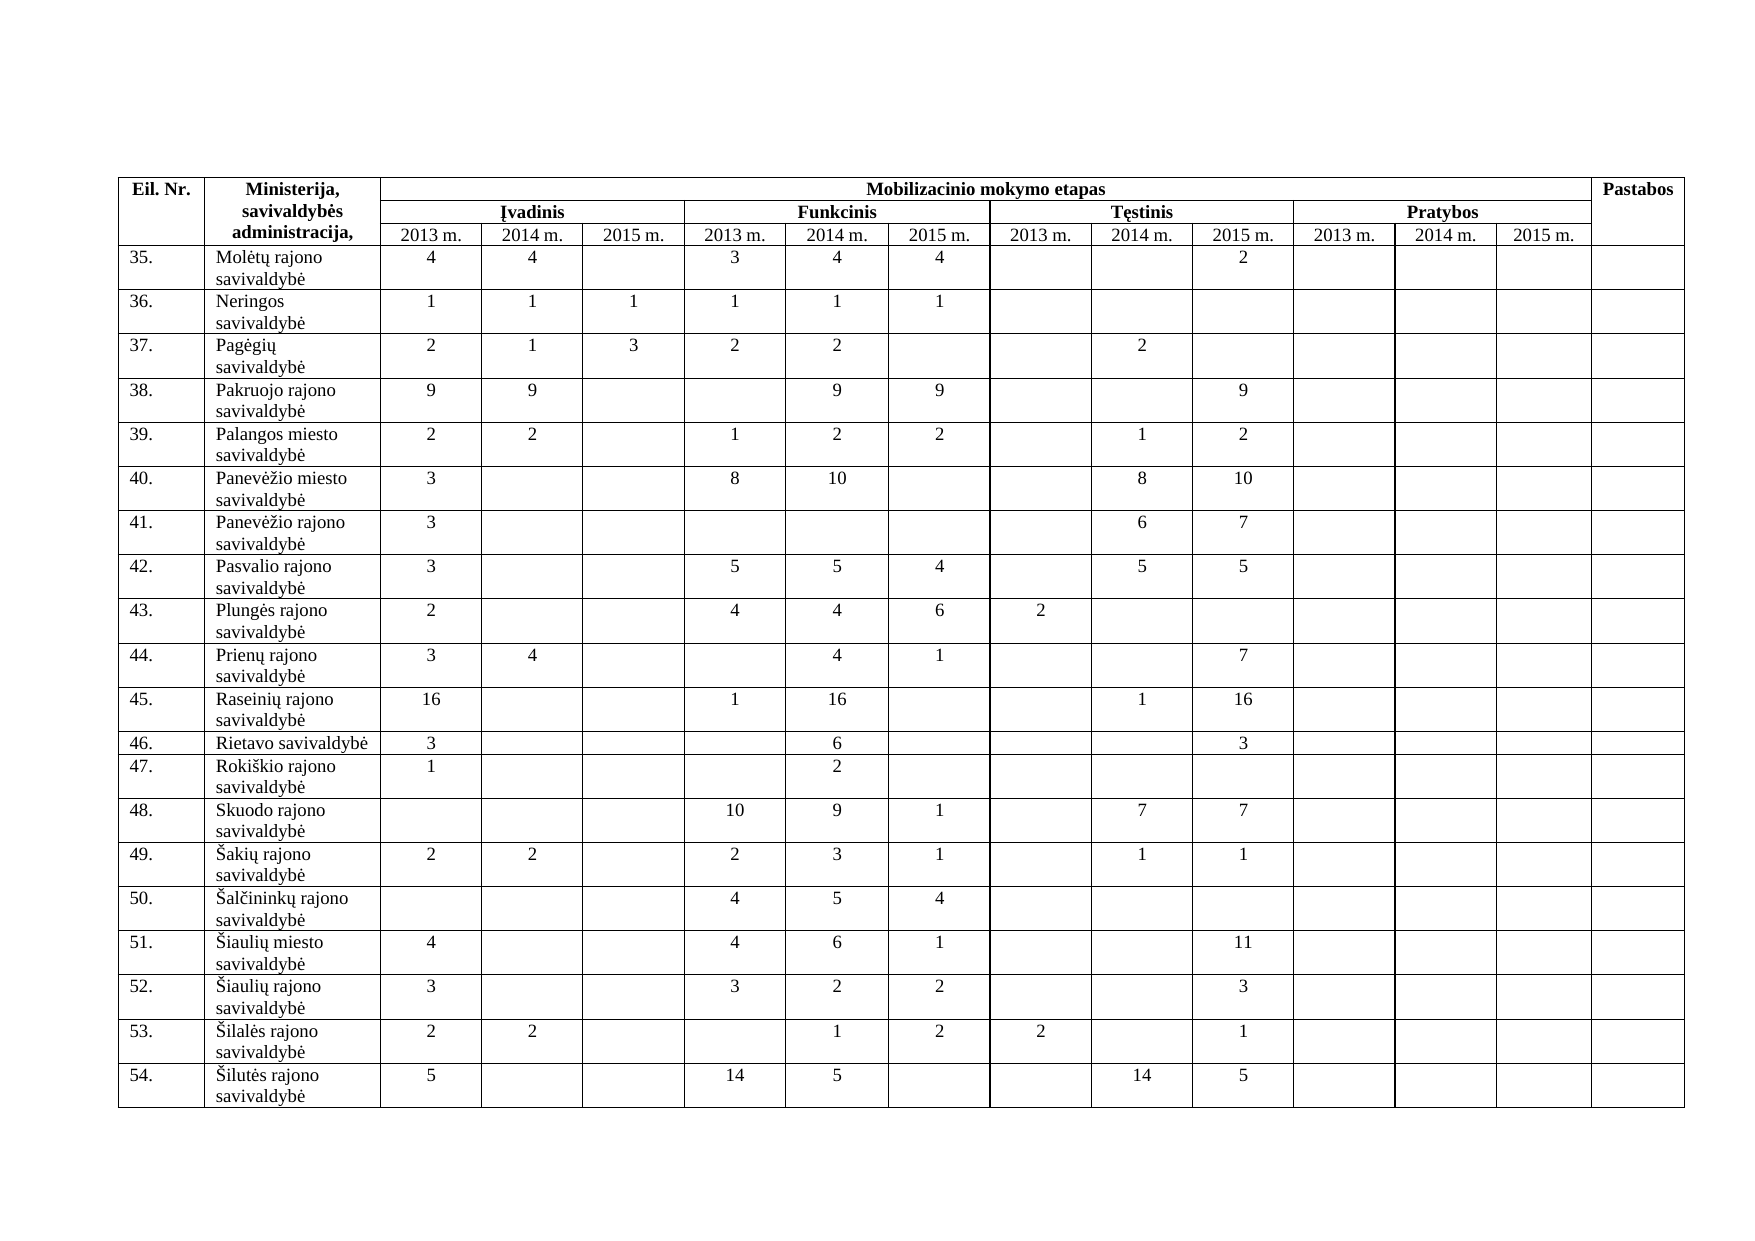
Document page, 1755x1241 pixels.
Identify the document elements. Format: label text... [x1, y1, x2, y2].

table_cell [1497, 732, 1591, 753]
table_cell [1497, 887, 1591, 930]
table_cell [1396, 334, 1496, 377]
table_cell 3 [381, 732, 481, 753]
table_cell [1592, 931, 1684, 974]
table_cell 2013 m. [991, 224, 1091, 245]
table_cell Plungės rajono savivaldybė [205, 599, 380, 642]
table_cell [991, 290, 1091, 333]
table_cell [1396, 975, 1496, 1018]
table_cell [991, 799, 1091, 842]
table_cell 3 [583, 334, 684, 377]
table_cell 4 [786, 599, 888, 642]
table_cell 2 [381, 334, 481, 377]
table_cell 3 [381, 511, 481, 554]
table_cell 1 [889, 843, 989, 886]
table_cell 1 [685, 423, 785, 466]
table_cell Šiaulių rajono savivaldybė [205, 975, 380, 1018]
table_cell [889, 732, 989, 753]
table_cell 3 [786, 843, 888, 886]
table_cell 46. [119, 732, 204, 753]
table_cell Pakruojo rajono savivaldybė [205, 379, 380, 422]
table_cell 5 [1092, 555, 1192, 598]
table_cell 2 [381, 599, 481, 642]
table_cell [991, 1064, 1091, 1107]
table_cell 2 [381, 1020, 481, 1063]
table_cell 2 [381, 843, 481, 886]
table_cell 9 [889, 379, 989, 422]
table_cell [991, 843, 1091, 886]
table_cell 4 [381, 931, 481, 974]
table_cell 2 [482, 843, 582, 886]
table_cell 1 [786, 290, 888, 333]
table_cell [1396, 887, 1496, 930]
table_cell 4 [889, 555, 989, 598]
table_cell 53. [119, 1020, 204, 1063]
table_cell 3 [381, 975, 481, 1018]
table_cell [991, 755, 1091, 798]
table_cell 1 [1092, 688, 1192, 731]
table_cell 4 [482, 246, 582, 289]
table_cell [991, 246, 1091, 289]
table_cell [1092, 887, 1192, 930]
table_cell 35. [119, 246, 204, 289]
table_cell 11 [1193, 931, 1293, 974]
table_cell [381, 887, 481, 930]
table_cell 4 [786, 644, 888, 687]
table_cell 2 [991, 1020, 1091, 1063]
table_cell [1092, 931, 1192, 974]
table_cell 43. [119, 599, 204, 642]
table_cell Pagėgių savivaldybė [205, 334, 380, 377]
table_cell [1294, 379, 1394, 422]
table_cell 2014 m. [1092, 224, 1192, 245]
table_cell [1092, 290, 1192, 333]
table_cell [583, 755, 684, 798]
table_cell [1396, 246, 1496, 289]
table_cell [1592, 246, 1684, 289]
table_header Mobilizacinio mokymo etapas [381, 178, 1591, 200]
table_cell 9 [381, 379, 481, 422]
table_cell 52. [119, 975, 204, 1018]
table_cell [482, 467, 582, 510]
table_cell 1 [1193, 1020, 1293, 1063]
table_cell 2015 m. [1193, 224, 1293, 245]
table_cell [991, 334, 1091, 377]
table_header Ministerija, savivaldybės administracija, ūkio subjektas [205, 178, 380, 245]
table_cell 2014 m. [1396, 224, 1496, 245]
table_cell 2 [786, 423, 888, 466]
table_cell [991, 467, 1091, 510]
table_cell [1592, 334, 1684, 377]
table_cell [991, 732, 1091, 753]
table_cell [1294, 931, 1394, 974]
table_cell [1592, 975, 1684, 1018]
table_cell 7 [1193, 799, 1293, 842]
table_cell 2 [786, 975, 888, 1018]
table_cell 44. [119, 644, 204, 687]
table_cell [889, 511, 989, 554]
table_cell [1294, 975, 1394, 1018]
table_cell [1294, 799, 1394, 842]
table_cell [685, 755, 785, 798]
table_cell [1396, 379, 1496, 422]
table_cell 1 [482, 334, 582, 377]
table_cell [1497, 511, 1591, 554]
table_cell 3 [381, 467, 481, 510]
table_cell 42. [119, 555, 204, 598]
table_cell [1294, 290, 1394, 333]
table_cell 2 [889, 1020, 989, 1063]
table_cell [1396, 290, 1496, 333]
table_cell [1497, 644, 1591, 687]
table_cell [1497, 931, 1591, 974]
table_cell Šilutės rajono savivaldybė [205, 1064, 380, 1107]
table_cell [1396, 423, 1496, 466]
table_cell Panevėžio miesto savivaldybė [205, 467, 380, 510]
table_cell [1396, 511, 1496, 554]
table_cell [1592, 799, 1684, 842]
table_cell 2015 m. [583, 224, 684, 245]
table_cell 2013 m. [1294, 224, 1394, 245]
table_cell [1294, 1064, 1394, 1107]
table_cell [1396, 644, 1496, 687]
table_cell [1294, 755, 1394, 798]
table_cell 5 [786, 555, 888, 598]
table_cell [1193, 755, 1293, 798]
table_cell [1592, 555, 1684, 598]
table_cell [1294, 843, 1394, 886]
table_cell 7 [1193, 511, 1293, 554]
table_cell [1592, 599, 1684, 642]
table_cell 4 [685, 931, 785, 974]
table_cell [1497, 599, 1591, 642]
table_cell [1592, 732, 1684, 753]
table_cell 41. [119, 511, 204, 554]
table_cell [1396, 843, 1496, 886]
table_cell [1092, 599, 1192, 642]
table_cell [1294, 511, 1394, 554]
table_cell 6 [889, 599, 989, 642]
table_cell 36. [119, 290, 204, 333]
table_cell [889, 688, 989, 731]
table_cell 38. [119, 379, 204, 422]
table_cell [583, 246, 684, 289]
table_cell 8 [1092, 467, 1192, 510]
table_cell [1396, 555, 1496, 598]
table_cell [1497, 755, 1591, 798]
table_cell 54. [119, 1064, 204, 1107]
table_cell 5 [1193, 555, 1293, 598]
table_cell 1 [1092, 843, 1192, 886]
table_cell 9 [786, 379, 888, 422]
table_cell [991, 644, 1091, 687]
table_cell [1497, 975, 1591, 1018]
table_cell 6 [786, 931, 888, 974]
table_cell 2014 m. [482, 224, 582, 245]
table_cell [1396, 1020, 1496, 1063]
table_cell 2015 m. [889, 224, 989, 245]
table_cell [991, 379, 1091, 422]
table_cell 3 [381, 555, 481, 598]
table_cell Tęstinis [991, 201, 1293, 222]
table_cell [1193, 887, 1293, 930]
table_cell [991, 887, 1091, 930]
table_cell [1497, 246, 1591, 289]
table_cell [685, 379, 785, 422]
table_cell [583, 511, 684, 554]
table_cell [1396, 755, 1496, 798]
table_cell [889, 1064, 989, 1107]
table_cell [583, 1064, 684, 1107]
table_cell [583, 555, 684, 598]
table_cell [482, 511, 582, 554]
table_cell [1396, 688, 1496, 731]
table_cell 4 [685, 887, 785, 930]
table_cell 2 [991, 599, 1091, 642]
table_cell Raseinių rajono savivaldybė [205, 688, 380, 731]
table_cell [991, 555, 1091, 598]
table_cell 6 [786, 732, 888, 753]
table_cell [482, 799, 582, 842]
table_cell [583, 887, 684, 930]
table_cell 3 [1193, 975, 1293, 1018]
table_cell Šiaulių miesto savivaldybė [205, 931, 380, 974]
table_cell [583, 1020, 684, 1063]
table_cell [991, 423, 1091, 466]
table_cell [889, 334, 989, 377]
table_cell [1592, 511, 1684, 554]
table_cell 5 [786, 887, 888, 930]
table_cell 47. [119, 755, 204, 798]
table_cell [1396, 799, 1496, 842]
table_cell 2 [889, 423, 989, 466]
table_cell 5 [685, 555, 785, 598]
table_cell 4 [889, 246, 989, 289]
table_cell [1294, 1020, 1394, 1063]
table_cell 10 [786, 467, 888, 510]
table_cell 14 [1092, 1064, 1192, 1107]
table_cell 4 [889, 887, 989, 930]
table_cell [1092, 644, 1192, 687]
table_cell [1294, 467, 1394, 510]
table_cell 1 [381, 755, 481, 798]
table_cell 1 [889, 931, 989, 974]
table_cell [1294, 246, 1394, 289]
table_cell [482, 1064, 582, 1107]
table_cell [1592, 688, 1684, 731]
table_cell 16 [786, 688, 888, 731]
table_cell Palangos miesto savivaldybė [205, 423, 380, 466]
table_cell [1396, 467, 1496, 510]
table_cell [991, 975, 1091, 1018]
table_cell [1497, 423, 1591, 466]
table_cell [1092, 755, 1192, 798]
table_cell [583, 931, 684, 974]
table_cell [1193, 599, 1293, 642]
table_cell [1294, 732, 1394, 753]
table_cell 9 [1193, 379, 1293, 422]
table_cell 2 [786, 755, 888, 798]
table_cell 45. [119, 688, 204, 731]
table_cell Skuodo rajono savivaldybė [205, 799, 380, 842]
table_cell [1592, 1020, 1684, 1063]
table_cell [482, 688, 582, 731]
table_cell [1592, 290, 1684, 333]
table_cell [583, 975, 684, 1018]
table_cell [482, 755, 582, 798]
table_cell [482, 975, 582, 1018]
table_cell [1497, 467, 1591, 510]
table_cell 9 [482, 379, 582, 422]
table_cell [685, 1020, 785, 1063]
table_cell 2 [482, 1020, 582, 1063]
table_cell 5 [786, 1064, 888, 1107]
table_cell 37. [119, 334, 204, 377]
table_cell [1592, 755, 1684, 798]
table_cell Šakių rajono savivaldybė [205, 843, 380, 886]
table_cell [583, 467, 684, 510]
table_cell [685, 644, 785, 687]
table_cell [1497, 379, 1591, 422]
table_cell 2013 m. [685, 224, 785, 245]
table_cell 2 [786, 334, 888, 377]
table_cell 1 [786, 1020, 888, 1063]
table_cell 10 [685, 799, 785, 842]
table_cell [1396, 599, 1496, 642]
table_cell [1294, 688, 1394, 731]
table_cell Šilalės rajono savivaldybė [205, 1020, 380, 1063]
table_header Pastabos [1592, 178, 1684, 245]
table_cell [1092, 379, 1192, 422]
table_cell [583, 732, 684, 753]
table_cell [889, 467, 989, 510]
table_cell Molėtų rajono savivaldybė [205, 246, 380, 289]
table_cell Funkcinis [685, 201, 989, 222]
table_cell [1294, 887, 1394, 930]
table_cell [583, 423, 684, 466]
table_cell 2 [482, 423, 582, 466]
table_cell 1 [685, 290, 785, 333]
table_cell [1396, 931, 1496, 974]
table_cell 1 [1193, 843, 1293, 886]
table_cell 49. [119, 843, 204, 886]
table_cell [1396, 732, 1496, 753]
table_cell [889, 755, 989, 798]
table_cell 39. [119, 423, 204, 466]
table_cell 1 [1092, 423, 1192, 466]
table_cell [583, 644, 684, 687]
table_cell 10 [1193, 467, 1293, 510]
table_cell [991, 688, 1091, 731]
table_cell 1 [381, 290, 481, 333]
table_cell Prienų rajono savivaldybė [205, 644, 380, 687]
table_cell [1592, 843, 1684, 886]
table_cell Panevėžio rajono savivaldybė [205, 511, 380, 554]
table_cell [583, 688, 684, 731]
table_cell [1294, 599, 1394, 642]
table_cell [1396, 1064, 1496, 1107]
table_cell [1092, 732, 1192, 753]
table_cell 40. [119, 467, 204, 510]
table_cell 2014 m. [786, 224, 888, 245]
table_cell [1497, 290, 1591, 333]
table_cell [1497, 843, 1591, 886]
table_cell [786, 511, 888, 554]
table_cell [1592, 644, 1684, 687]
table_cell [583, 379, 684, 422]
table_cell Šalčininkų rajono savivaldybė [205, 887, 380, 930]
table_cell 16 [1193, 688, 1293, 731]
table_cell 4 [685, 599, 785, 642]
table_cell 51. [119, 931, 204, 974]
table_cell 8 [685, 467, 785, 510]
table_cell Rietavo savivaldybė [205, 732, 380, 753]
table_cell 7 [1193, 644, 1293, 687]
table_cell [1592, 467, 1684, 510]
table_cell 7 [1092, 799, 1192, 842]
table_cell [1497, 555, 1591, 598]
table_cell [1497, 688, 1591, 731]
table_cell [991, 511, 1091, 554]
table_cell [991, 931, 1091, 974]
table_cell 3 [381, 644, 481, 687]
table_cell 1 [889, 290, 989, 333]
table_cell [1497, 1064, 1591, 1107]
table_cell 6 [1092, 511, 1192, 554]
table_cell 1 [889, 644, 989, 687]
table_cell [583, 599, 684, 642]
table_cell 2015 m. [1497, 224, 1591, 245]
table_cell [685, 732, 785, 753]
table_cell [482, 887, 582, 930]
table_cell [482, 555, 582, 598]
table_cell [583, 843, 684, 886]
table_cell 9 [786, 799, 888, 842]
table_cell [1092, 1020, 1192, 1063]
table_cell 2 [1193, 423, 1293, 466]
table_cell 1 [583, 290, 684, 333]
table_cell 1 [685, 688, 785, 731]
table_cell [1497, 334, 1591, 377]
table_cell 1 [889, 799, 989, 842]
table_cell 2 [1193, 246, 1293, 289]
table_cell 2 [1092, 334, 1192, 377]
table_cell [1497, 799, 1591, 842]
table_cell 2 [381, 423, 481, 466]
table_cell 16 [381, 688, 481, 731]
table_cell 3 [1193, 732, 1293, 753]
table_cell [1092, 246, 1192, 289]
table_cell [1294, 644, 1394, 687]
table_cell 4 [786, 246, 888, 289]
table_cell 4 [482, 644, 582, 687]
table_header Eil. Nr. [119, 178, 204, 245]
table_cell 3 [685, 246, 785, 289]
table_cell Neringos savivaldybė [205, 290, 380, 333]
table_cell [1092, 975, 1192, 1018]
table_cell [1497, 1020, 1591, 1063]
table_cell 2013 m. [381, 224, 481, 245]
table_cell 5 [1193, 1064, 1293, 1107]
table_cell 48. [119, 799, 204, 842]
table_cell [685, 511, 785, 554]
table_cell Pasvalio rajono savivaldybė [205, 555, 380, 598]
table_cell 1 [482, 290, 582, 333]
table_cell 3 [685, 975, 785, 1018]
table_cell Įvadinis [381, 201, 684, 222]
table_cell 14 [685, 1064, 785, 1107]
table_cell [381, 799, 481, 842]
table_cell Pratybos [1294, 201, 1591, 222]
table_cell [1294, 423, 1394, 466]
table_cell 2 [685, 334, 785, 377]
table_cell [1193, 334, 1293, 377]
table_cell [482, 599, 582, 642]
table_cell [1592, 379, 1684, 422]
table_cell [583, 799, 684, 842]
table_cell [1592, 423, 1684, 466]
table_cell [482, 931, 582, 974]
table_cell 5 [381, 1064, 481, 1107]
table_cell 50. [119, 887, 204, 930]
table_cell 2 [685, 843, 785, 886]
table_cell [1294, 334, 1394, 377]
table_cell [482, 732, 582, 753]
table_cell [1294, 555, 1394, 598]
table_cell 4 [381, 246, 481, 289]
table_cell [1193, 290, 1293, 333]
table_cell 2 [889, 975, 989, 1018]
table_cell Rokiškio rajono savivaldybė [205, 755, 380, 798]
table_cell [1592, 887, 1684, 930]
table_cell [1592, 1064, 1684, 1107]
